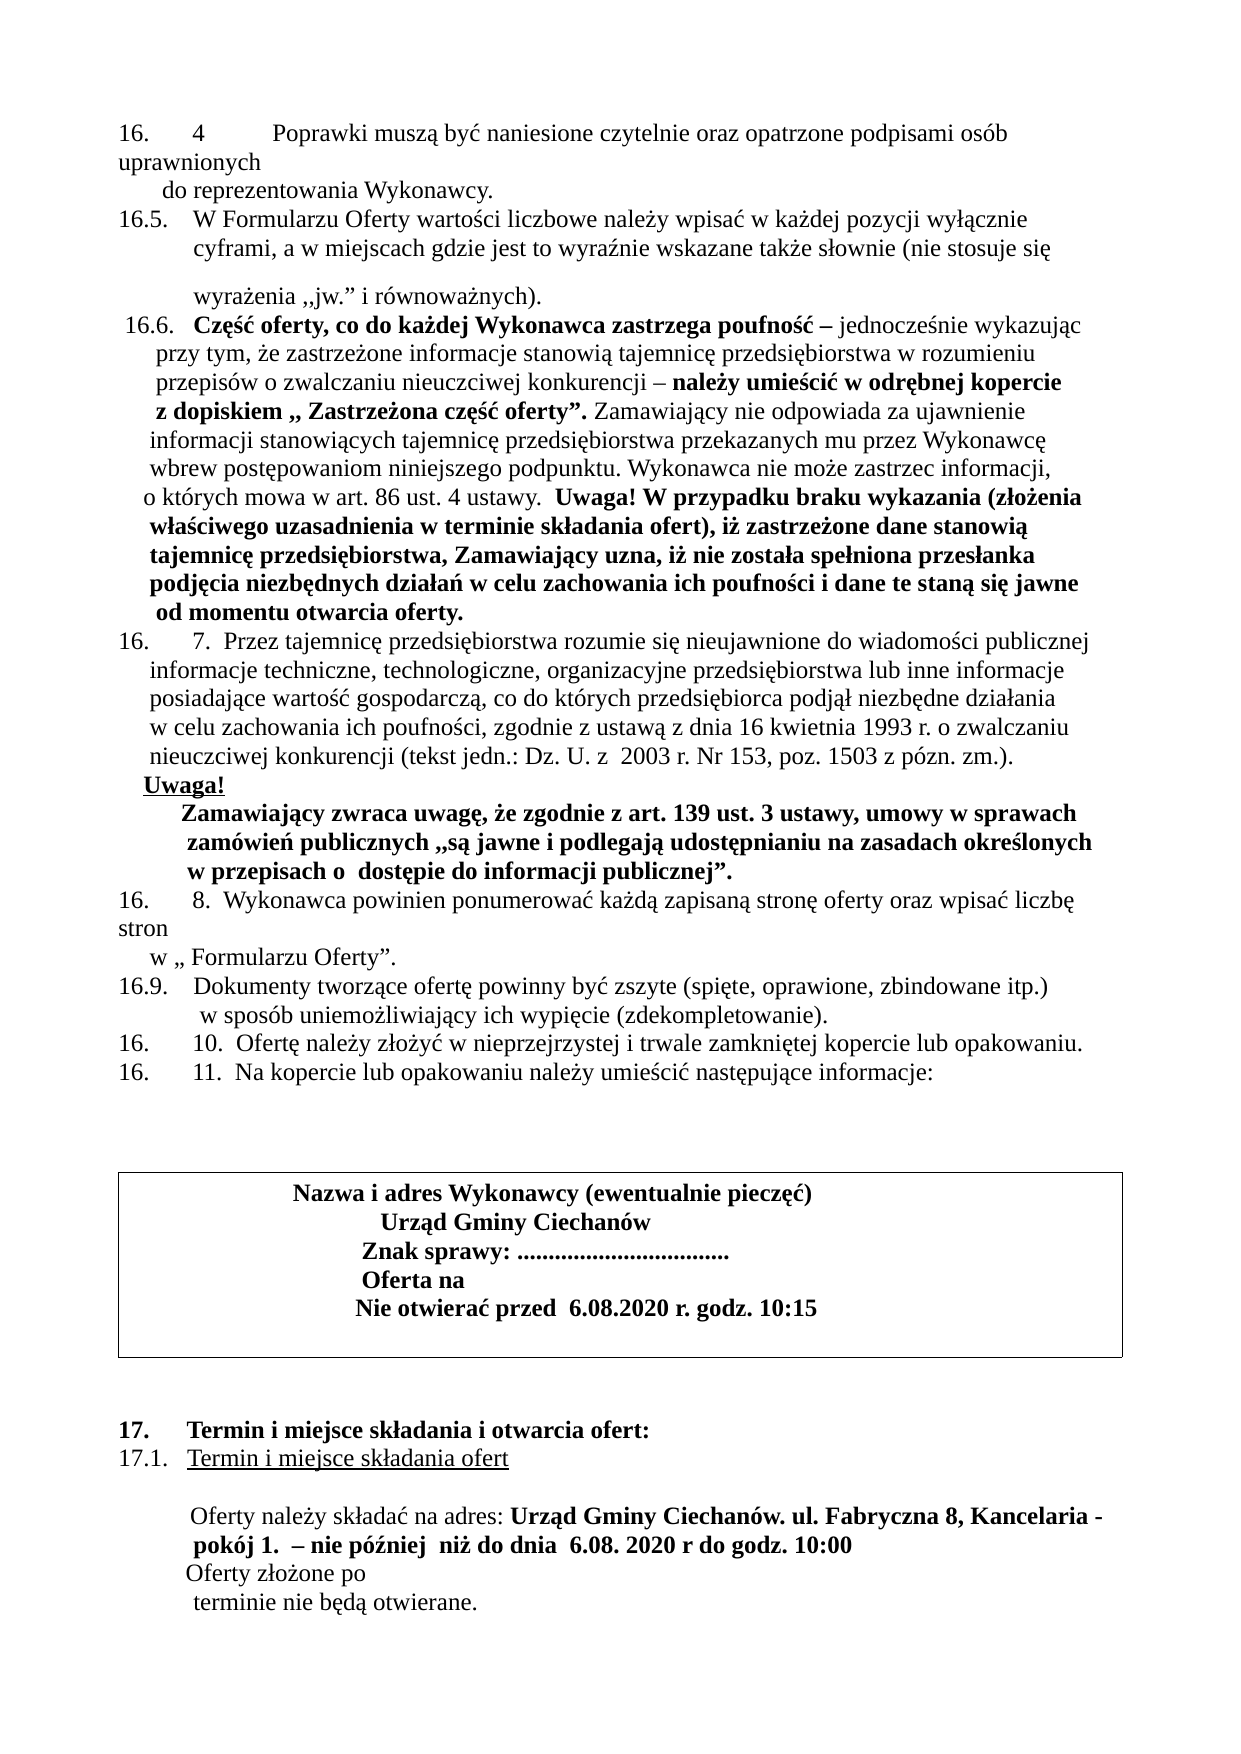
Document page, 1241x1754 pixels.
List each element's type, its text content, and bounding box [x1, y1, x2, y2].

text Uwaga! [118, 770, 1122, 798]
text 16.9. Dokumenty tworzące ofertę powinny być zszyte (spięte, oprawione, zbindowane itp.) [118, 971, 1122, 1000]
text Zamawiający zwraca uwagę, że zgodnie z art. 139 ust. 3 ustawy, umowy w sprawach [118, 798, 1122, 827]
text posiadające wartość gospodarczą, co do których przedsiębiorca podjął niezbędne działania [118, 683, 1122, 712]
list 11. Na kopercie lub opakowaniu należy umieścić następujące informacje: [118, 1057, 1122, 1086]
text w celu zachowania ich poufności, zgodnie z ustawą z dnia 16 kwietnia 1993 r. o zwalczaniu [118, 712, 1122, 741]
text podjęcia niezbędnych działań w celu zachowania ich poufności i dane te staną się jawne [118, 568, 1122, 597]
text od momentu otwarcia oferty. [118, 597, 1122, 626]
text w przepisach o dostępie do informacji publicznej”. [118, 856, 1122, 885]
table_header Nazwa i adres Wykonawcy (ewentualnie pieczęć) Urząd Gminy Ciechanów Znak sprawy: .................................. Oferta na Nie otwierać przed 6.08.2020 r. godz. 10:15 [119, 1173, 1122, 1357]
text zamówień publicznych ,,są jawne i podlegają udostępnianiu na zasadach określonych [118, 827, 1122, 856]
text nieuczciwej konkurencji (tekst jedn.: Dz. U. z 2003 r. Nr 153, poz. 1503 z pózn. zm.). [118, 741, 1122, 770]
text tajemnicę przedsiębiorstwa, Zamawiający uzna, iż nie została spełniona przesłanka [118, 540, 1122, 568]
text informacji stanowiących tajemnicę przedsiębiorstwa przekazanych mu przez Wykonawcę [118, 425, 1122, 453]
text 17.1. Termin i miejsce składania ofert [118, 1443, 1122, 1472]
list 8. Wykonawca powinien ponumerować każdą zapisaną stronę oferty oraz wpisać liczbę stron [118, 885, 1122, 942]
text właściwego uzasadnienia w terminie składania ofert), iż zastrzeżone dane stanowią [118, 511, 1122, 540]
text 16.5. W Formularzu Oferty wartości liczbowe należy wpisać w każdej pozycji wyłącznie [118, 204, 1122, 233]
text w sposób uniemożliwiający ich wypięcie (zdekompletowanie). [118, 1000, 1122, 1028]
list 4 Poprawki muszą być naniesione czytelnie oraz opatrzone podpisami osób uprawnionych [118, 118, 1122, 176]
text z dopiskiem ,, Zastrzeżona część oferty”. Zamawiający nie odpowiada za ujawnienie [118, 396, 1122, 425]
text wbrew postępowaniom niniejszego podpunktu. Wykonawca nie może zastrzec informacji, [118, 453, 1122, 482]
text pokój 1. – nie później niż do dnia 6.08. 2020 r do godz. 10:00 [118, 1530, 1122, 1558]
text 16.6. Część oferty, co do każdej Wykonawca zastrzega poufność – jednocześnie wykazując [118, 310, 1122, 338]
text przepisów o zwalczaniu nieuczciwej konkurencji – należy umieścić w odrębnej kopercie [118, 367, 1122, 396]
list 10. Ofertę należy złożyć w nieprzejrzystej i trwale zamkniętej kopercie lub opakowaniu. [118, 1028, 1122, 1057]
text informacje techniczne, technologiczne, organizacyjne przedsiębiorstwa lub inne informacje [118, 655, 1122, 683]
text terminie nie będą otwierane. [118, 1587, 1122, 1616]
text Oferty należy składać na adres: Urząd Gminy Ciechanów. ul. Fabryczna 8, Kancelaria - [109, 1501, 1122, 1530]
text wyrażenia ,,jw.” i równoważnych). [118, 281, 1122, 310]
text przy tym, że zastrzeżone informacje stanowią tajemnicę przedsiębiorstwa w rozumieniu [118, 338, 1122, 367]
text Oferty złożone po [179, 1558, 1122, 1587]
text w „ Formularzu Oferty”. [118, 942, 1122, 971]
text do reprezentowania Wykonawcy. [118, 176, 1122, 204]
list 7. Przez tajemnicę przedsiębiorstwa rozumie się nieujawnione do wiadomości publicznej [118, 626, 1122, 655]
text cyframi, a w miejscach gdzie jest to wyraźnie wskazane także słownie (nie stosuje się [118, 233, 1122, 262]
text 17. Termin i miejsce składania i otwarcia ofert: [118, 1415, 1122, 1443]
text o których mowa w art. 86 ust. 4 ustawy. Uwaga! W przypadku braku wykazania (złożenia [118, 482, 1122, 511]
